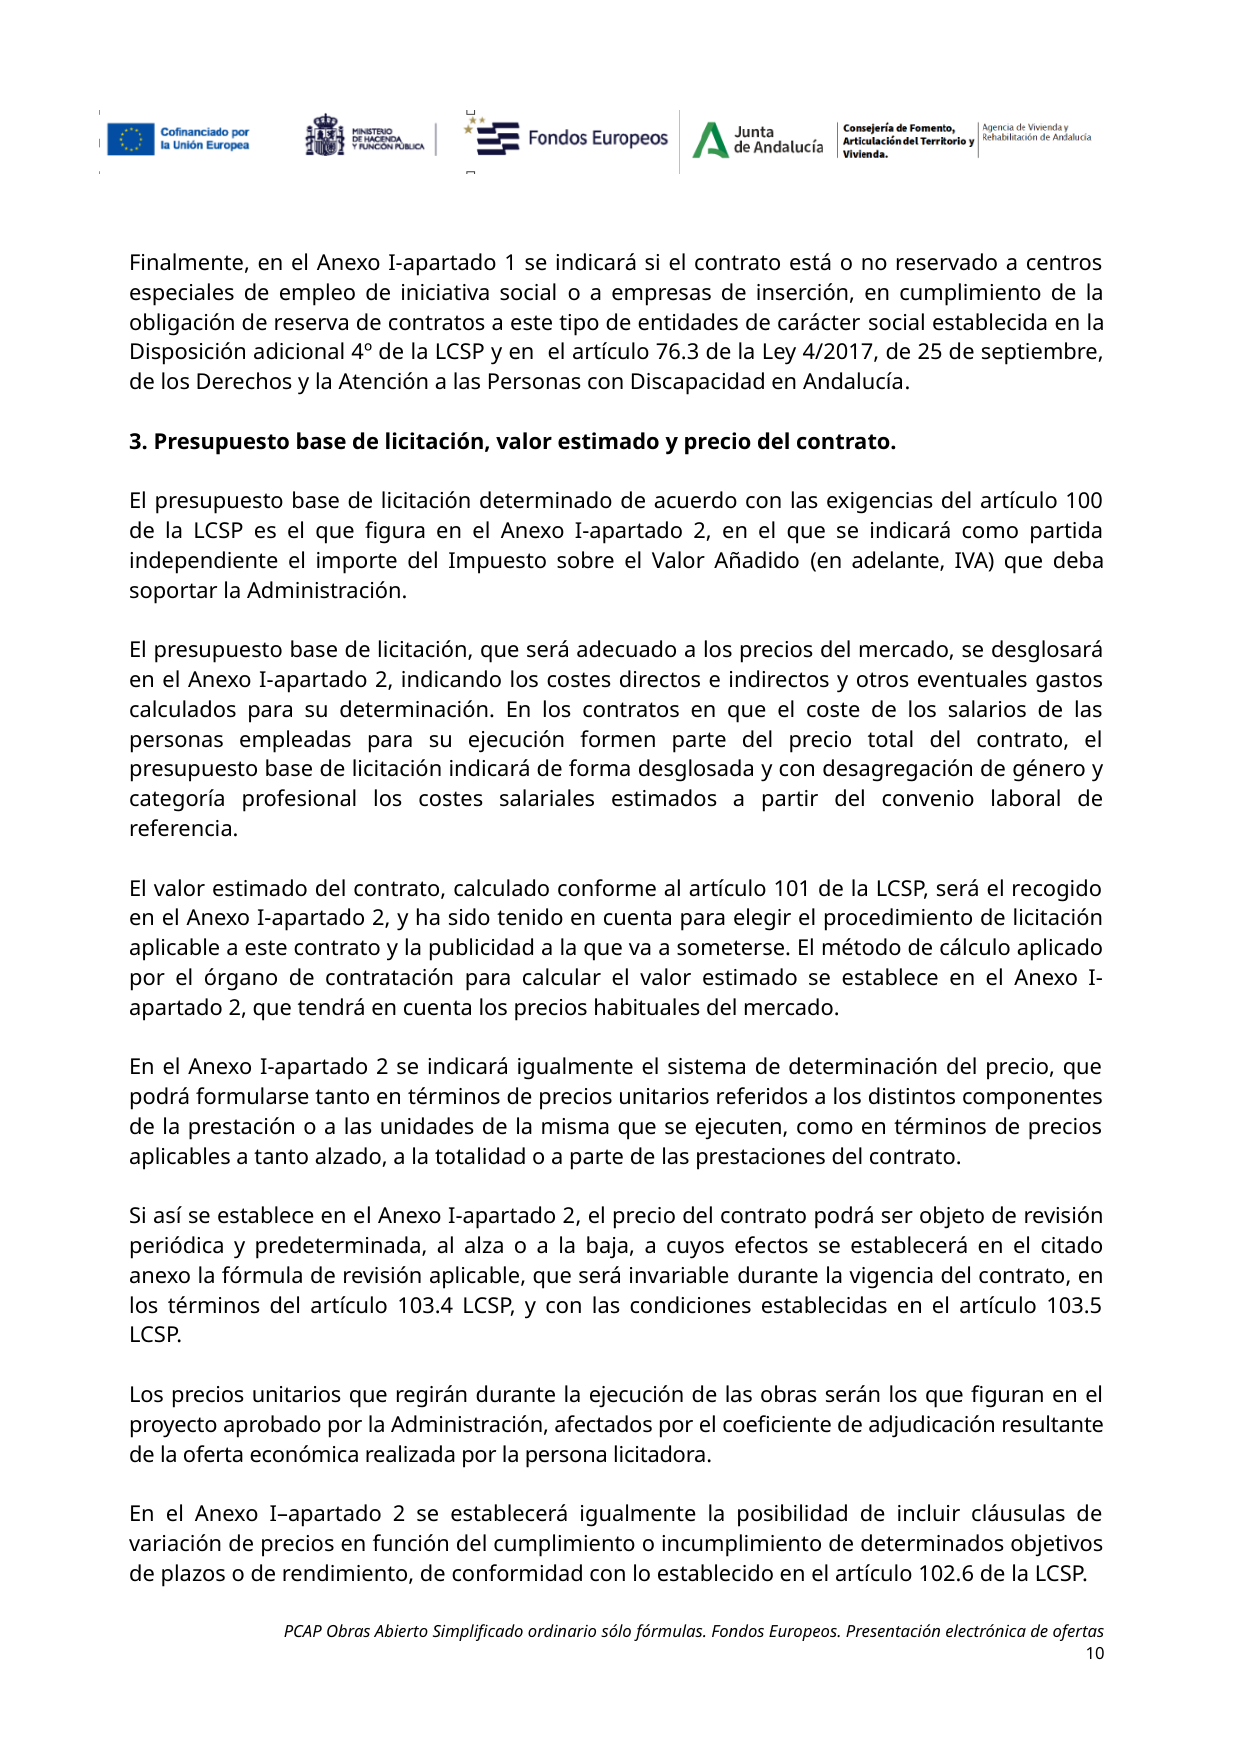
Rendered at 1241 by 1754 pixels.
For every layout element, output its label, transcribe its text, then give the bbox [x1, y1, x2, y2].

text En el Anexo I–apartado 2 se establecerá igualmente la posibilidad de incluir cláusulas de variación de precios en función del cumplimiento o incumplimiento de determinados objetivos de plazos o de rendimiento, de conformidad con lo establecido en el artículo 102.6 de la LCSP. [129, 1498, 1104, 1588]
text En el Anexo I-apartado 2 se indicará igualmente el sistema de determinación del precio, que podrá formularse tanto en términos de precios unitarios referidos a los distintos componentes de la prestación o a las unidades de la misma que se ejecuten, como en términos de precios aplicables a tanto alzado, a la totalidad o a parte de las prestaciones del contrato. [129, 1051, 1104, 1171]
text Los precios unitarios que regirán durante la ejecución de las obras serán los que figuran en el proyecto aprobado por la Administración, afectados por el coeficiente de adjudicación resultante de la oferta económica realizada por la persona licitadora. [129, 1379, 1104, 1468]
text El presupuesto base de licitación, que será adecuado a los precios del mercado, se desglosará en el Anexo I-apartado 2, indicando los costes directos e indirectos y otros eventuales gastos calculados para su determinación. En los contratos en que el coste de los salarios de las personas empleadas para su ejecución formen parte del precio total del contrato, el presupuesto base de licitación indicará de forma desglosada y con desagregación de género y categoría profesional los costes salariales estimados a partir del convenio laboral de referencia. [129, 634, 1104, 843]
picture [99, 107, 1104, 174]
text Si así se establece en el Anexo I-apartado 2, el precio del contrato podrá ser objeto de revisión periódica y predeterminada, al alza o a la baja, a cuyos efectos se establecerá en el citado anexo la fórmula de revisión aplicable, que será invariable durante la vigencia del contrato, en los términos del artículo 103.4 LCSP, y con las condiciones establecidas en el artículo 103.5 LCSP. [129, 1200, 1104, 1349]
text Finalmente, en el Anexo I-apartado 1 se indicará si el contrato está o no reservado a centros especiales de empleo de iniciativa social o a empresas de inserción, en cumplimiento de la obligación de reserva de contratos a este tipo de entidades de carácter social establecida en la Disposición adicional 4º de la LCSP y en el artículo 76.3 de la Ley 4/2017, de 25 de septiembre, de los Derechos y la Atención a las Personas con Discapacidad en Andalucía. [129, 247, 1104, 396]
text El valor estimado del contrato, calculado conforme al artículo 101 de la LCSP, será el recogido en el Anexo I-apartado 2, y ha sido tenido en cuenta para elegir el procedimiento de licitación aplicable a este contrato y la publicidad a la que va a someterse. El método de cálculo aplicado por el órgano de contratación para calcular el valor estimado se establece en el Anexo I-apartado 2, que tendrá en cuenta los precios habituales del mercado. [129, 873, 1104, 1022]
text 3. Presupuesto base de licitación, valor estimado y precio del contrato. [129, 426, 1104, 456]
text El presupuesto base de licitación determinado de acuerdo con las exigencias del artículo 100 de la LCSP es el que figura en el Anexo I-apartado 2, en el que se indicará como partida independiente el importe del Impuesto sobre el Valor Añadido (en adelante, IVA) que deba soportar la Administración. [129, 485, 1104, 604]
